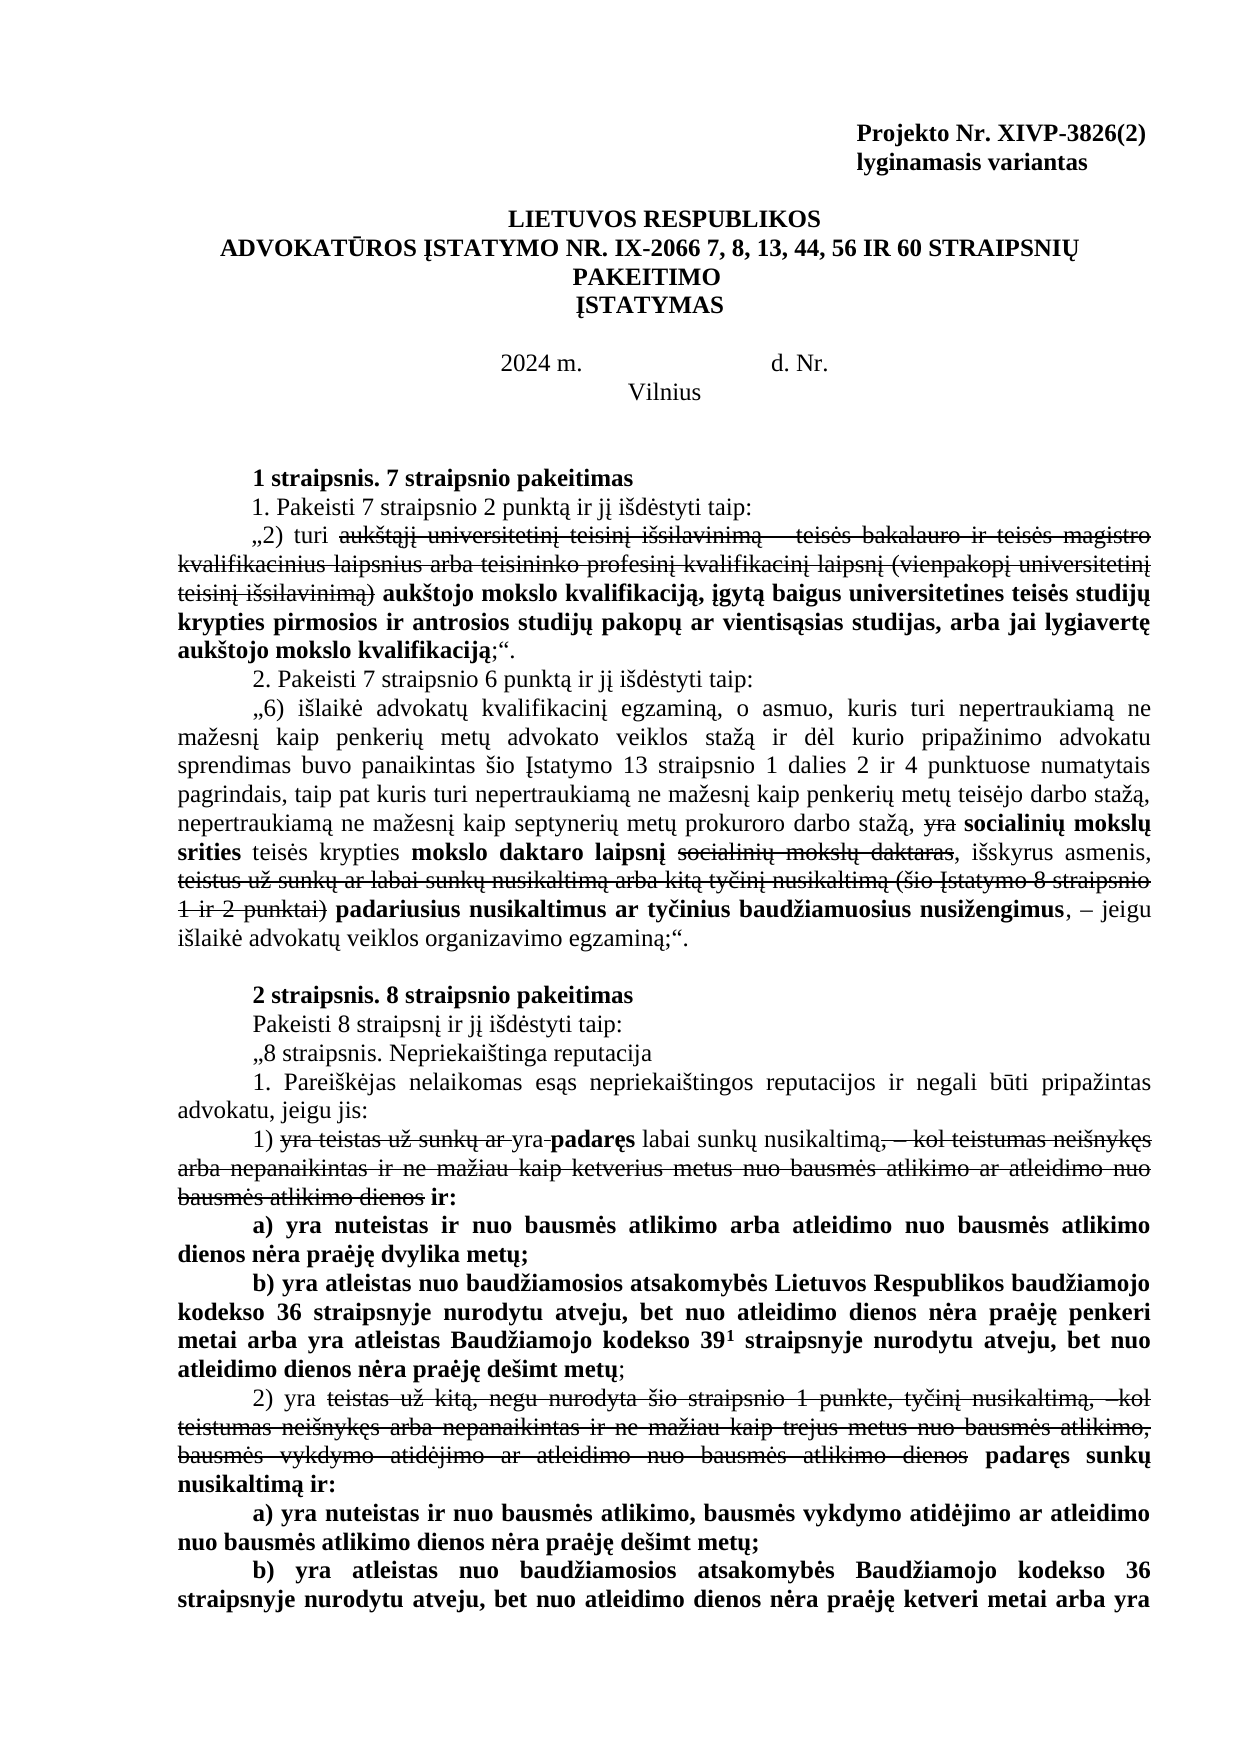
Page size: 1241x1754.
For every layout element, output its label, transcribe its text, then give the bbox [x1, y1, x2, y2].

text Pakeisti 8 straipsnį ir jį išdėstyti taip: [177, 1009, 1152, 1038]
text 1 straipsnis. 7 straipsnio pakeitimas [177, 463, 1152, 492]
text ADVOKATŪROS ĮSTATYMO NR. IX-2066 7, 8, 13, 44, 56 IR 60 STRAIPSNIŲ PAKEITIMO [177, 233, 1122, 291]
text 2. Pakeisti 7 straipsnio 6 punktą ir jį išdėstyti taip: [177, 664, 1152, 693]
text b) yra atleistas nuo baudžiamosios atsakomybės Lietuvos Respublikos baudžiamojo kodekso 36 straipsnyje nurodytu atveju, bet nuo atleidimo dienos nėra praėję penkeri metai arba yra atleistas Baudžiamojo kodekso 391 straipsnyje nurodytu atveju, bet nuo atleidimo dienos nėra praėję dešimt metų; [177, 1268, 1152, 1383]
text „6) išlaikė advokatų kvalifikacinį egzaminą, o asmuo, kuris turi nepertraukiamą ne mažesnį kaip penkerių metų advokato veiklos stažą ir dėl kurio pripažinimo advokatu sprendimas buvo panaikintas šio Įstatymo 13 straipsnio 1 dalies 2 ir 4 punktuose numatytais pagrindais, taip pat kuris turi nepertraukiamą ne mažesnį kaip penkerių metų teisėjo darbo stažą, nepertraukiamą ne mažesnį kaip septynerių metų prokuroro darbo stažą, yra socialinių mokslų srities teisės krypties mokslo daktaro laipsnį socialinių mokslų daktaras, išskyrus asmenis, teistus už sunkų ar labai sunkų nusikaltimą arba kitą tyčinį nusikaltimą (šio Įstatymo 8 straipsnio 1 ir 2 punktai) padariusius nusikaltimus ar tyčinius baudžiamuosius nusižengimus, – jeigu išlaikė advokatų veiklos organizavimo egzaminą;“. [177, 693, 1152, 952]
text LIETUVOS RESPUBLIKOS [177, 204, 1152, 233]
text 1. Pakeisti 7 straipsnio 2 punktą ir jį išdėstyti taip: [251, 492, 1152, 521]
text 2 straipsnis. 8 straipsnio pakeitimas [177, 981, 1152, 1009]
text 2) yra teistas už kitą, negu nurodyta šio straipsnio 1 punkte, tyčinį nusikaltimą, –kol teistumas neišnykęs arba nepanaikintas ir ne mažiau kaip trejus metus nuo bausmės atlikimo, bausmės vykdymo atidėjimo ar atleidimo nuo bausmės atlikimo dienos padaręs sunkų nusikaltimą ir: [177, 1383, 1152, 1498]
text 1) yra teistas už sunkų ar yra padaręs labai sunkų nusikaltimą, – kol teistumas neišnykęs arba nepanaikintas ir ne mažiau kaip ketverius metus nuo bausmės atlikimo ar atleidimo nuo bausmės atlikimo dienos ir: [177, 1124, 1152, 1211]
text 2024 m. d. Nr. [177, 348, 1152, 377]
text „8 straipsnis. Nepriekaištinga reputacija [177, 1038, 1152, 1067]
text b) yra atleistas nuo baudžiamosios atsakomybės Baudžiamojo kodekso 36 straipsnyje nurodytu atveju, bet nuo atleidimo dienos nėra praėję ketveri metai arba yra [177, 1556, 1152, 1613]
text a) yra nuteistas ir nuo bausmės atlikimo arba atleidimo nuo bausmės atlikimo dienos nėra praėję dvylika metų; [177, 1211, 1152, 1268]
subtitle lyginamasis variantas [177, 147, 1152, 176]
text Vilnius [177, 377, 1152, 406]
text ĮSTATYMAS [177, 291, 1122, 319]
text a) yra nuteistas ir nuo bausmės atlikimo, bausmės vykdymo atidėjimo ar atleidimo nuo bausmės atlikimo dienos nėra praėję dešimt metų; [177, 1498, 1152, 1556]
subtitle Projekto Nr. XIVP-3826(2) [177, 118, 1152, 147]
text „2) turi aukštąjį universitetinį teisinį išsilavinimą – teisės bakalauro ir teisės magistro kvalifikacinius laipsnius arba teisininko profesinį kvalifikacinį laipsnį (vienpakopį universitetinį teisinį išsilavinimą) aukštojo mokslo kvalifikaciją, įgytą baigus universitetines teisės studijų krypties pirmosios ir antrosios studijų pakopų ar vientisąsias studijas, arba jai lygiavertę aukštojo mokslo kvalifikaciją;“. [177, 521, 1152, 664]
text 1. Pareiškėjas nelaikomas esąs nepriekaištingos reputacijos ir negali būti pripažintas advokatu, jeigu jis: [177, 1067, 1152, 1124]
